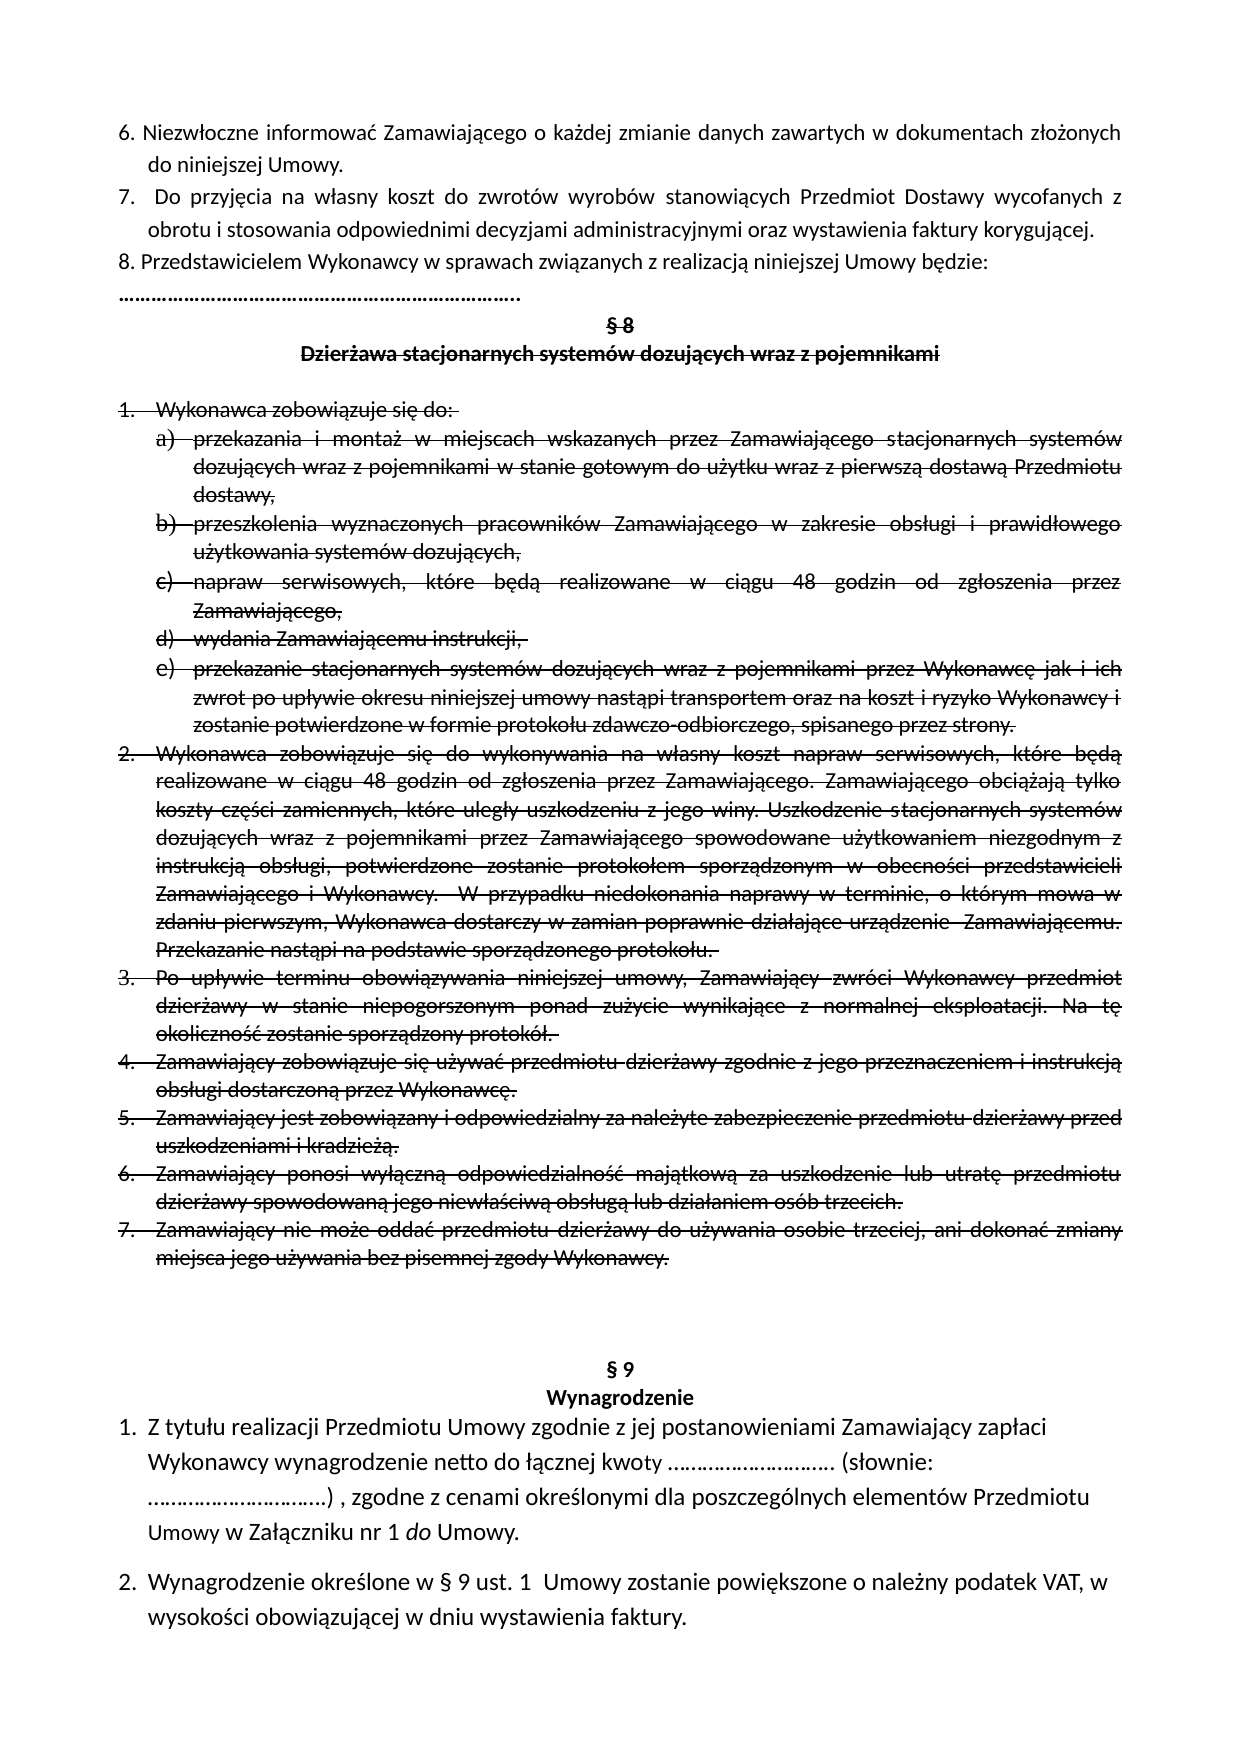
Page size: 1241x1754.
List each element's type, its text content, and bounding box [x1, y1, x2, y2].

list Zamawiający zobowiązuje się używać przedmiotu dzierżawy zgodnie z jego przeznaczeniem i instrukcją obsługi dostarczoną przez Wykonawcę. [118, 1047, 1122, 1062]
list przekazania i montaż w miejscach wskazanych przez Zamawiającego stacjonarnych systemów dozujących wraz z pojemnikami w stanie gotowym do użytku wraz z pierwszą dostawą Przedmiotu dostawy, [156, 423, 1122, 508]
text Wynagrodzenie [118, 1383, 1122, 1411]
list Z tytułu realizacji Przedmiotu Umowy zgodnie z jej postanowieniami Zamawiający zapłaci Wykonawcy wynagrodzenie netto do łącznej kwoty ……………………….. (słownie: ………………………….) , zgodne z cenami określonymi dla poszczególnych elementów Przedmiotu Umowy w Załączniku nr 1 do Umowy. [118, 1411, 1122, 1547]
text 8. Przedstawicielem Wykonawcy w sprawach związanych z realizacją niniejszej Umowy będzie: [118, 247, 1122, 275]
list przeszkolenia wyznaczonych pracowników Zamawiającego w zakresie obsługi i prawidłowego użytkowania systemów dozujących, [156, 508, 1122, 525]
list Wynagrodzenie określone w § 9 ust. 1 Umowy zostanie powiększone o należny podatek VAT, w wysokości obowiązującej w dniu wystawienia faktury. [118, 1566, 1122, 1631]
list przekazanie stacjonarnych systemów dozujących wraz z pojemnikami przez Wykonawcę jak i ich zwrot po upływie okresu niniejszej umowy nastąpi transportem oraz na koszt i ryzyko Wykonawcy i zostanie potwierdzone w formie protokołu zdawczo-odbiorczego, spisanego przez strony. [156, 670, 1122, 739]
list Zamawiający ponosi wyłączną odpowiedzialność majątkową za uszkodzenie lub utratę przedmiotu dzierżawy spowodowaną jego niewłaściwą obsługą lub działaniem osób trzecich. [118, 1159, 1122, 1215]
list napraw serwisowych, które będą realizowane w ciągu 48 godzin od zgłoszenia przez Zamawiającego, [156, 566, 1122, 624]
list przekazanie stacjonarnych systemów dozujących wraz z pojemnikami przez Wykonawcę jak i ich zwrot po upływie okresu niniejszej umowy nastąpi transportem oraz na koszt i ryzyko Wykonawcy i zostanie potwierdzone w formie protokołu zdawczo-odbiorczego, spisanego przez strony. [156, 652, 1122, 669]
text ……………………………………………………………….. [118, 279, 1122, 307]
list Zamawiający jest zobowiązany i odpowiedzialny za należyte zabezpieczenie przedmiotu dzierżawy przed uszkodzeniami i kradzieżą. [118, 1119, 1122, 1159]
list Wykonawca zobowiązuje się do wykonywania na własny koszt napraw serwisowych, które będą realizowane w ciągu 48 godzin od zgłoszenia przez Zamawiającego. Zamawiającego obciążają tylko koszty części zamiennych, które uległy uszkodzeniu z jego winy. Uszkodzenie stacjonarnych systemów dozujących wraz z pojemnikami przez Zamawiającego spowodowane użytkowaniem niezgodnym z instrukcją obsługi, potwierdzone zostanie protokołem sporządzonym w obecności przedstawicieli Zamawiającego i Wykonawcy. W przypadku niedokonania naprawy w terminie, o którym mowa w zdaniu pierwszym, Wykonawca dostarczy w zamian poprawnie działające urządzenie Zamawiającemu. Przekazanie nastąpi na podstawie sporządzonego protokołu. [118, 756, 1122, 963]
list Zamawiający jest zobowiązany i odpowiedzialny za należyte zabezpieczenie przedmiotu dzierżawy przed uszkodzeniami i kradzieżą. [118, 1103, 1122, 1118]
list Po upływie terminu obowiązywania niniejszej umowy, Zamawiający zwróci Wykonawcy przedmiot dzierżawy w stanie niepogorszonym ponad zużycie wynikające z normalnej eksploatacji. Na tę okoliczność zostanie sporządzony protokół. [118, 963, 1122, 978]
list Po upływie terminu obowiązywania niniejszej umowy, Zamawiający zwróci Wykonawcy przedmiot dzierżawy w stanie niepogorszonym ponad zużycie wynikające z normalnej eksploatacji. Na tę okoliczność zostanie sporządzony protokół. [118, 979, 1122, 1047]
list przeszkolenia wyznaczonych pracowników Zamawiającego w zakresie obsługi i prawidłowego użytkowania systemów dozujących, [156, 526, 1122, 566]
text 6. Niezwłoczne informować Zamawiającego o każdej zmianie danych zawartych w dokumentach złożonych do niniejszej Umowy. [118, 118, 1122, 178]
text § 8 [118, 311, 1122, 339]
text § 9 [118, 1355, 1122, 1383]
list wydania Zamawiającemu instrukcji, [156, 624, 1122, 652]
list Wykonawca zobowiązuje się do: [118, 395, 1122, 423]
list Wykonawca zobowiązuje się do wykonywania na własny koszt napraw serwisowych, które będą realizowane w ciągu 48 godzin od zgłoszenia przez Zamawiającego. Zamawiającego obciążają tylko koszty części zamiennych, które uległy uszkodzeniu z jego winy. Uszkodzenie stacjonarnych systemów dozujących wraz z pojemnikami przez Zamawiającego spowodowane użytkowaniem niezgodnym z instrukcją obsługi, potwierdzone zostanie protokołem sporządzonym w obecności przedstawicieli Zamawiającego i Wykonawcy. W przypadku niedokonania naprawy w terminie, o którym mowa w zdaniu pierwszym, Wykonawca dostarczy w zamian poprawnie działające urządzenie Zamawiającemu. Przekazanie nastąpi na podstawie sporządzonego protokołu. [118, 739, 1122, 754]
text 7. Do przyjęcia na własny koszt do zwrotów wyrobów stanowiących Przedmiot Dostawy wycofanych z obrotu i stosowania odpowiednimi decyzjami administracyjnymi oraz wystawienia faktury korygującej. [118, 182, 1122, 243]
list Zamawiający nie może oddać przedmiotu dzierżawy do używania osobie trzeciej, ani dokonać zmiany miejsca jego używania bez pisemnej zgody Wykonawcy. [118, 1232, 1122, 1271]
list Zamawiający nie może oddać przedmiotu dzierżawy do używania osobie trzeciej, ani dokonać zmiany miejsca jego używania bez pisemnej zgody Wykonawcy. [118, 1215, 1122, 1230]
list Zamawiający zobowiązuje się używać przedmiotu dzierżawy zgodnie z jego przeznaczeniem i instrukcją obsługi dostarczoną przez Wykonawcę. [118, 1063, 1122, 1103]
text Dzierżawa stacjonarnych systemów dozujących wraz z pojemnikami [118, 339, 1122, 367]
